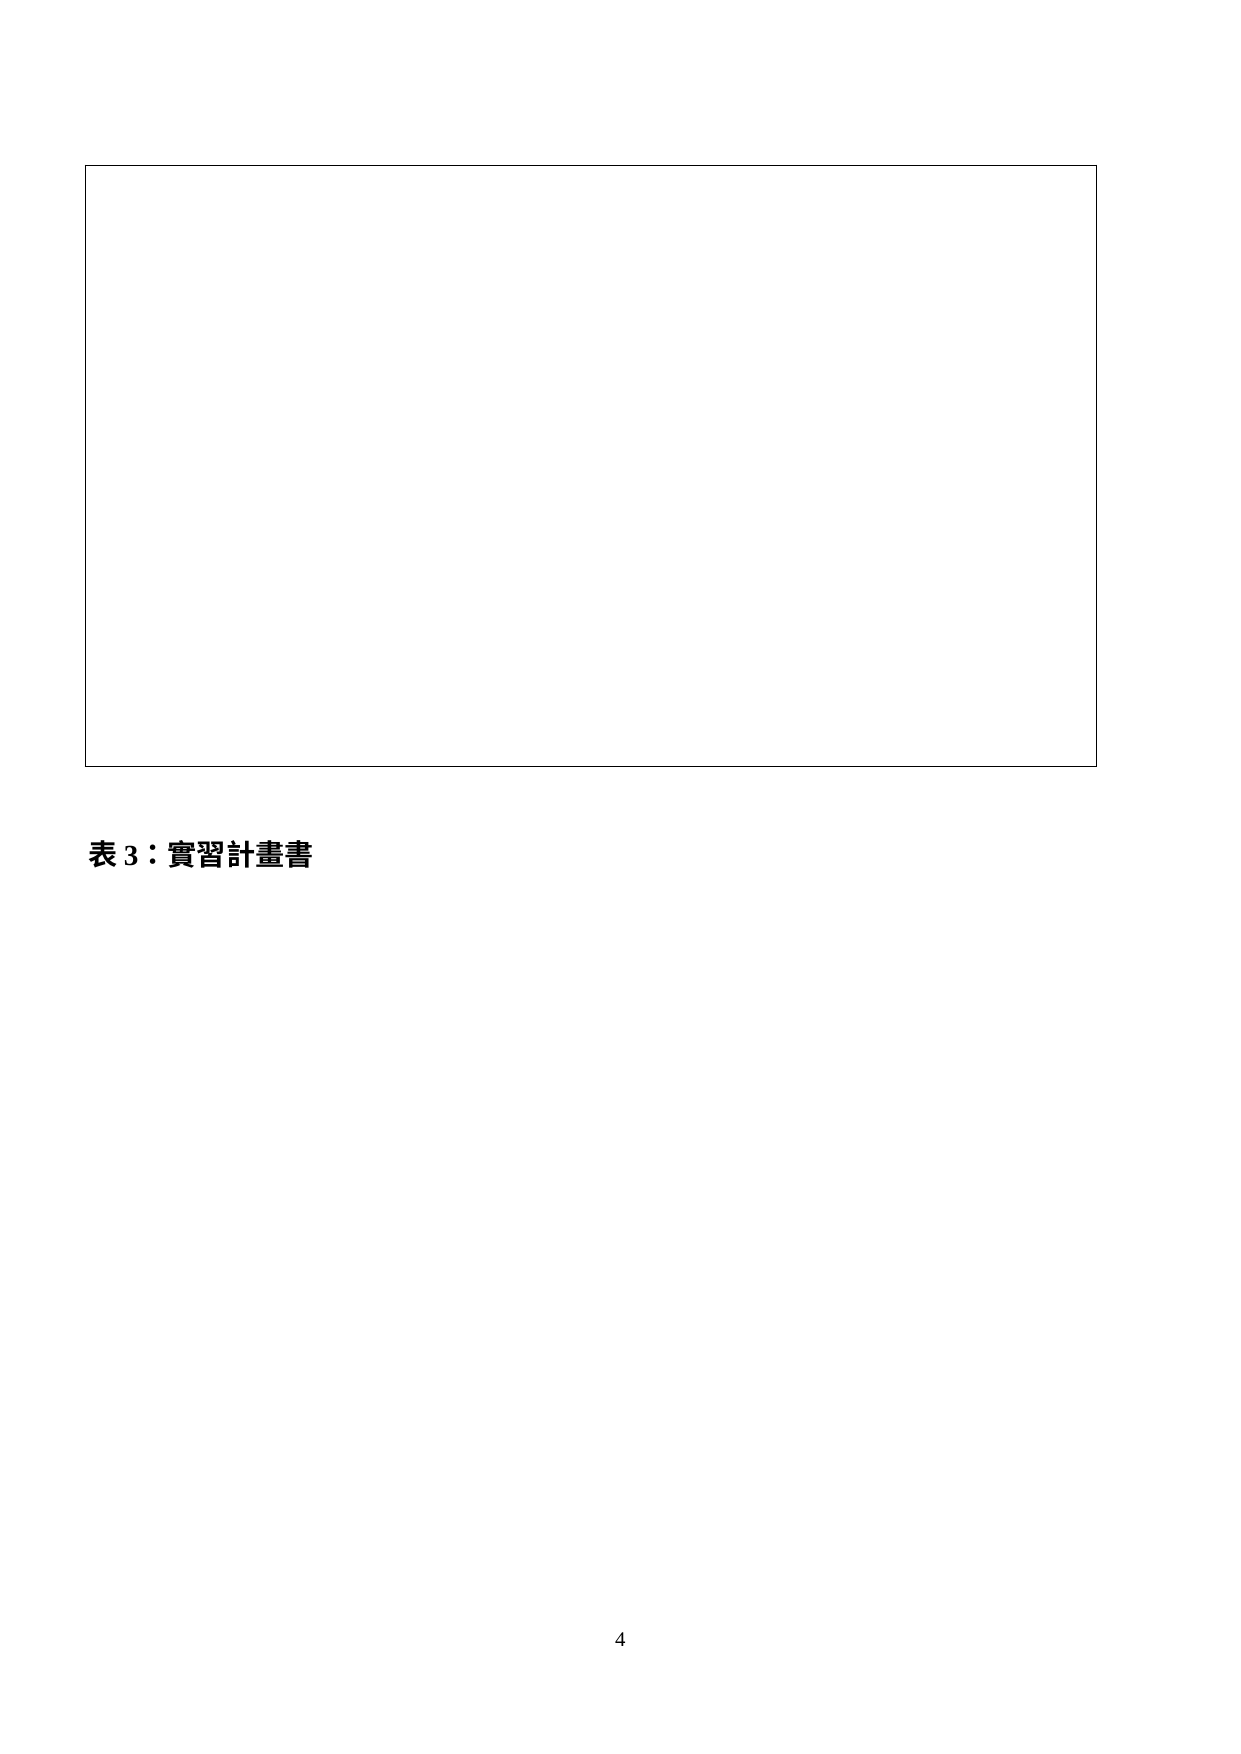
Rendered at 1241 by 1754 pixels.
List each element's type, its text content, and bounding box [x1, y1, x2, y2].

text 表3：實習計畫書 [89, 831, 1152, 906]
table_header [86, 166, 1096, 766]
